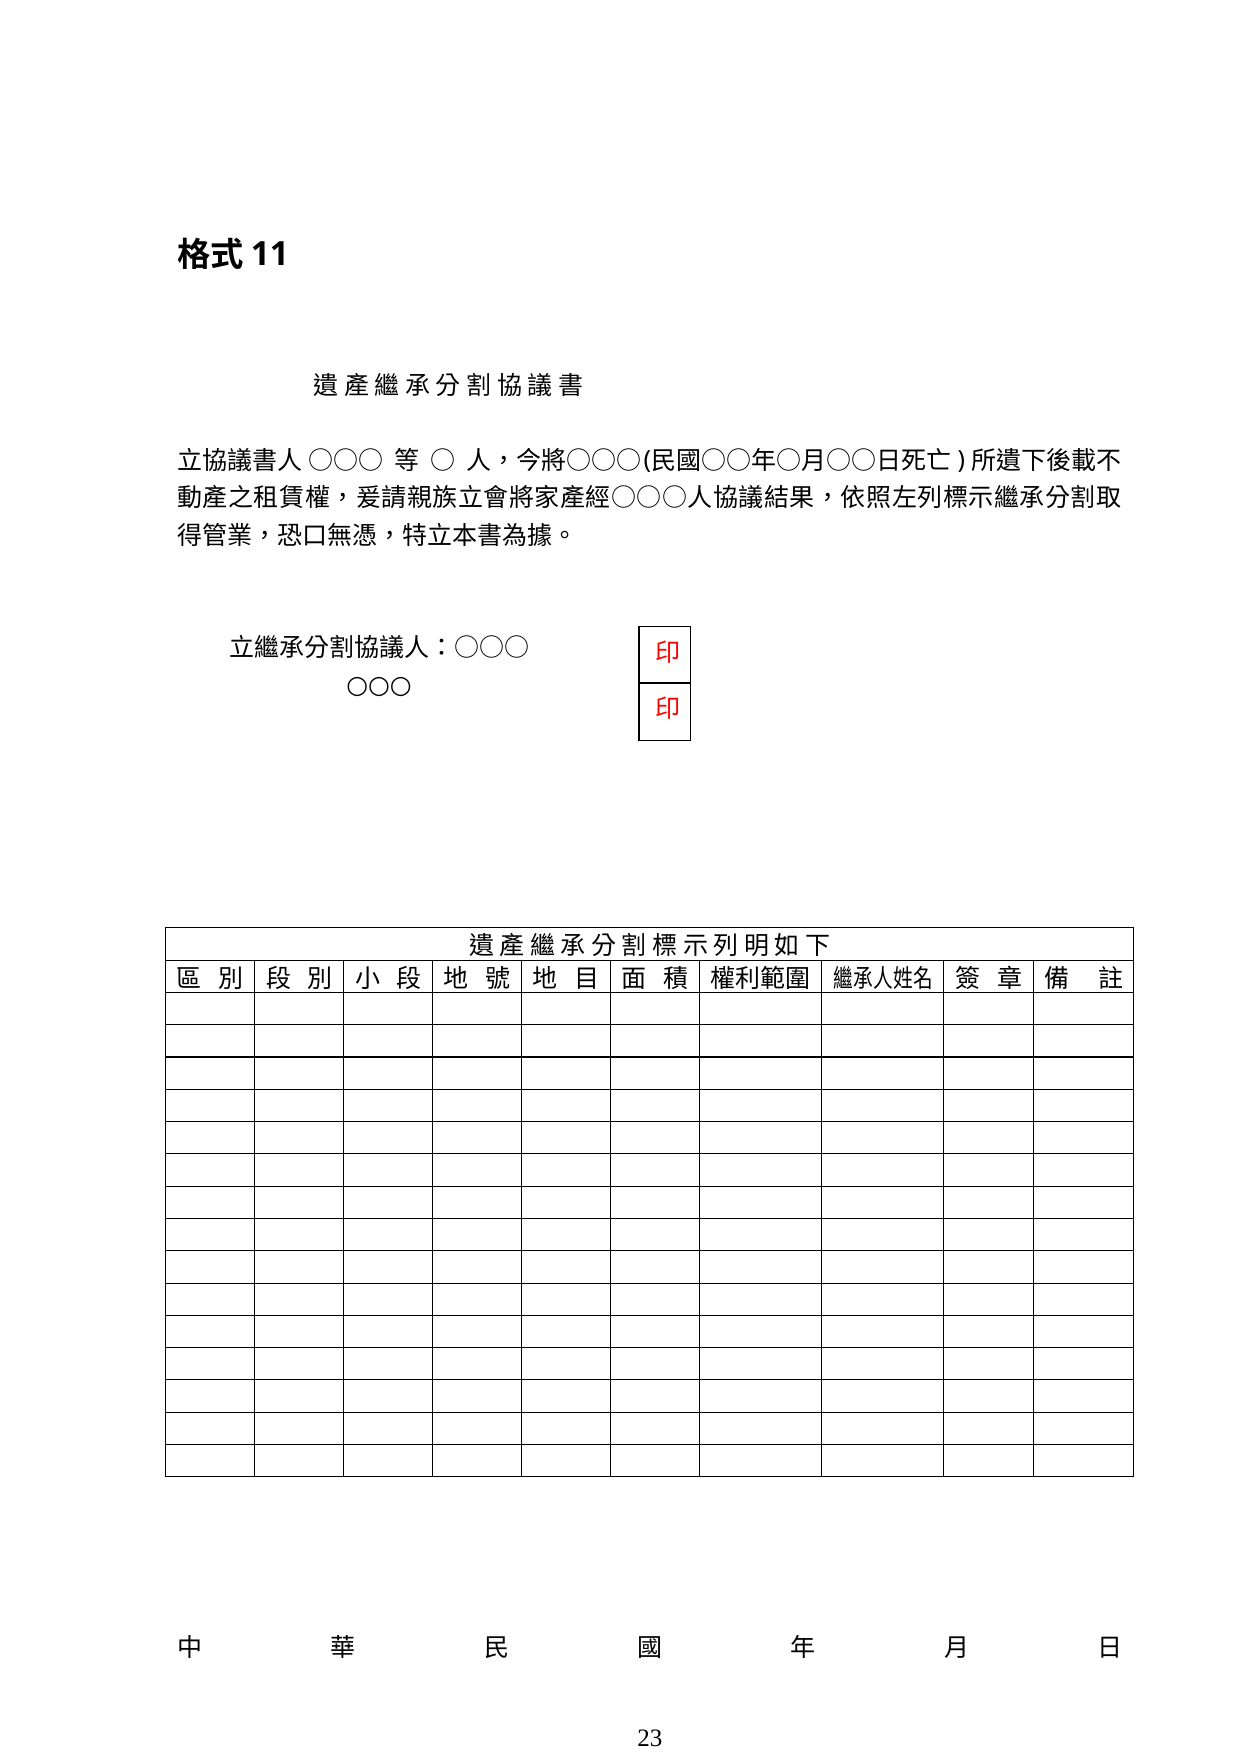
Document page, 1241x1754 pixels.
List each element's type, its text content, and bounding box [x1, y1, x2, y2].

table_cell [822, 1380, 943, 1412]
table_cell [166, 993, 254, 1024]
table_cell [433, 1445, 521, 1476]
text [691, 627, 1122, 665]
table_cell 區別 [166, 961, 254, 992]
table_cell [255, 1316, 343, 1347]
table_cell [822, 1445, 943, 1476]
table_cell [611, 1380, 699, 1412]
table_cell [255, 1025, 343, 1056]
table_cell [1034, 1025, 1133, 1056]
table_cell [1034, 1122, 1133, 1153]
table_cell [1034, 1187, 1133, 1218]
table_cell [700, 1445, 821, 1476]
table_cell [611, 1219, 699, 1250]
text [691, 665, 1122, 702]
table_cell [166, 1025, 254, 1056]
table_cell [433, 1284, 521, 1315]
table_cell [522, 1187, 610, 1218]
table_cell [944, 1445, 1033, 1476]
table_cell [166, 1058, 254, 1089]
table_cell [522, 1316, 610, 1347]
table_cell [344, 1316, 432, 1347]
table_cell [433, 1413, 521, 1444]
table_cell [611, 1251, 699, 1282]
table_cell [344, 1154, 432, 1186]
table_cell 地目 [522, 961, 610, 992]
table_cell [944, 1251, 1033, 1282]
table_cell [822, 1122, 943, 1153]
text [640, 627, 690, 682]
table_cell [1034, 1380, 1133, 1412]
table_cell [344, 1445, 432, 1476]
table_cell [433, 1058, 521, 1089]
table_cell 簽章 [944, 961, 1033, 992]
table_cell [700, 1380, 821, 1412]
table_cell [822, 1219, 943, 1250]
text 立繼承分割協議人：○○○ [177, 627, 638, 665]
table_cell 小段 [344, 961, 432, 992]
table_cell [344, 1122, 432, 1153]
table_cell [611, 1445, 699, 1476]
table_cell [944, 1187, 1033, 1218]
table_cell [344, 1090, 432, 1121]
table_cell [166, 1284, 254, 1315]
table_cell [700, 1348, 821, 1379]
table_cell [255, 1219, 343, 1250]
table_cell [611, 1187, 699, 1218]
table_cell [822, 1348, 943, 1379]
table_cell [1034, 1090, 1133, 1121]
table_cell [344, 1413, 432, 1444]
table_cell [522, 1380, 610, 1412]
table_cell [433, 1025, 521, 1056]
table_cell [611, 1122, 699, 1153]
table_cell [166, 1251, 254, 1282]
text 印 [655, 691, 675, 722]
table_cell [822, 1284, 943, 1315]
table_cell 備註 [1034, 961, 1133, 992]
table_cell [944, 993, 1033, 1024]
table_cell 繼承人姓名 [822, 961, 943, 992]
table_cell [700, 993, 821, 1024]
table_cell [700, 1025, 821, 1056]
table_cell [166, 1154, 254, 1186]
table_cell [344, 1058, 432, 1089]
table_cell [255, 1284, 343, 1315]
text 立協議書人 ○○○ 等 ○ 人，今將○○○(民國○○年○月○○日死亡 ) 所遺下後載不動產之租賃權，爰請親族立會將家產經○○○人協議結果，依照左列標示繼承分割取得管業，恐口無憑，特立本書為據。 [177, 440, 1122, 552]
table_cell [1034, 1413, 1133, 1444]
table_cell [1034, 1154, 1133, 1186]
table_cell [344, 1380, 432, 1412]
table_cell [944, 1348, 1033, 1379]
table_cell [255, 1251, 343, 1282]
text 格式11 [177, 215, 1122, 290]
table_cell [822, 993, 943, 1024]
table_cell [166, 1187, 254, 1218]
table_cell [944, 1122, 1033, 1153]
table_cell [433, 1380, 521, 1412]
table_cell [700, 1090, 821, 1121]
table_cell [944, 1380, 1033, 1412]
table_cell [822, 1025, 943, 1056]
table_cell [255, 1187, 343, 1218]
table_cell [433, 1219, 521, 1250]
table_cell [522, 1348, 610, 1379]
table_cell [344, 1219, 432, 1250]
table_cell [166, 1348, 254, 1379]
table_cell [255, 1090, 343, 1121]
table_cell [522, 1090, 610, 1121]
table_cell [166, 1445, 254, 1476]
table_cell [944, 1058, 1033, 1089]
table_cell [611, 1058, 699, 1089]
table_cell [344, 993, 432, 1024]
table_cell [700, 1316, 821, 1347]
table_cell [522, 1413, 610, 1444]
table_cell [255, 1413, 343, 1444]
table_cell [166, 1316, 254, 1347]
table_cell [944, 1284, 1033, 1315]
table_cell [1034, 1251, 1133, 1282]
table_cell [700, 1413, 821, 1444]
table_cell [255, 1380, 343, 1412]
table_cell [522, 1445, 610, 1476]
table_cell [611, 1025, 699, 1056]
table_cell [822, 1058, 943, 1089]
table_cell [522, 993, 610, 1024]
table_cell [433, 1090, 521, 1121]
table_cell [255, 993, 343, 1024]
table_cell [522, 1122, 610, 1153]
text ○○○ [177, 665, 638, 702]
text 印 [655, 635, 675, 666]
table_cell [944, 1090, 1033, 1121]
table_cell [522, 1058, 610, 1089]
table_cell [255, 1154, 343, 1186]
table_cell [944, 1219, 1033, 1250]
table_cell [611, 1284, 699, 1315]
table_cell [433, 1187, 521, 1218]
table_cell [1034, 1316, 1133, 1347]
table_cell [433, 1251, 521, 1282]
table_cell [1034, 1219, 1133, 1250]
table_cell [611, 1090, 699, 1121]
table_cell [1034, 1058, 1133, 1089]
table_cell [944, 1025, 1033, 1056]
table_cell 面積 [611, 961, 699, 992]
table_cell [700, 1251, 821, 1282]
table_cell [522, 1219, 610, 1250]
table_cell [611, 1316, 699, 1347]
table_cell [822, 1251, 943, 1282]
table_cell [255, 1122, 343, 1153]
table_cell [433, 1154, 521, 1186]
table_cell [822, 1413, 943, 1444]
table_cell [944, 1154, 1033, 1186]
table_cell [433, 1348, 521, 1379]
table_cell [611, 993, 699, 1024]
table_cell [611, 1154, 699, 1186]
table_cell [1034, 993, 1133, 1024]
table_cell [344, 1348, 432, 1379]
table_cell [822, 1187, 943, 1218]
table_cell [433, 1316, 521, 1347]
table_cell [166, 1413, 254, 1444]
table_cell [1034, 1445, 1133, 1476]
table_cell [433, 1122, 521, 1153]
table_cell [944, 1316, 1033, 1347]
table_cell [700, 1187, 821, 1218]
table_cell [255, 1445, 343, 1476]
table_cell 權利範圍 [700, 961, 821, 992]
table_cell [1034, 1348, 1133, 1379]
table_cell [344, 1284, 432, 1315]
table_cell [344, 1025, 432, 1056]
table_cell [166, 1219, 254, 1250]
table_cell [166, 1122, 254, 1153]
table_cell [822, 1090, 943, 1121]
table_cell [255, 1348, 343, 1379]
text 中華民國年月日 [177, 1627, 1122, 1665]
table_cell [166, 1380, 254, 1412]
table_cell [700, 1154, 821, 1186]
table_cell 地號 [433, 961, 521, 992]
table_cell [344, 1187, 432, 1218]
table_cell [344, 1251, 432, 1282]
table_cell [255, 1058, 343, 1089]
table_cell 段別 [255, 961, 343, 992]
text [640, 684, 690, 740]
table_cell [700, 1058, 821, 1089]
text 遺 產 繼 承 分 割 協 議 書 [177, 365, 1122, 402]
table_header 遺 產 繼 承 分 割 標 示 列 明 如 下 [166, 928, 1133, 959]
table_cell [522, 1251, 610, 1282]
table_cell [611, 1348, 699, 1379]
table_cell [700, 1284, 821, 1315]
table_cell [611, 1413, 699, 1444]
table_cell [433, 993, 521, 1024]
table_cell [1034, 1284, 1133, 1315]
table_cell [522, 1154, 610, 1186]
table_cell [944, 1413, 1033, 1444]
table_cell [700, 1219, 821, 1250]
table_cell [822, 1316, 943, 1347]
table_cell [522, 1025, 610, 1056]
table_cell [522, 1284, 610, 1315]
table_cell [166, 1090, 254, 1121]
table_cell [822, 1154, 943, 1186]
table_cell [700, 1122, 821, 1153]
